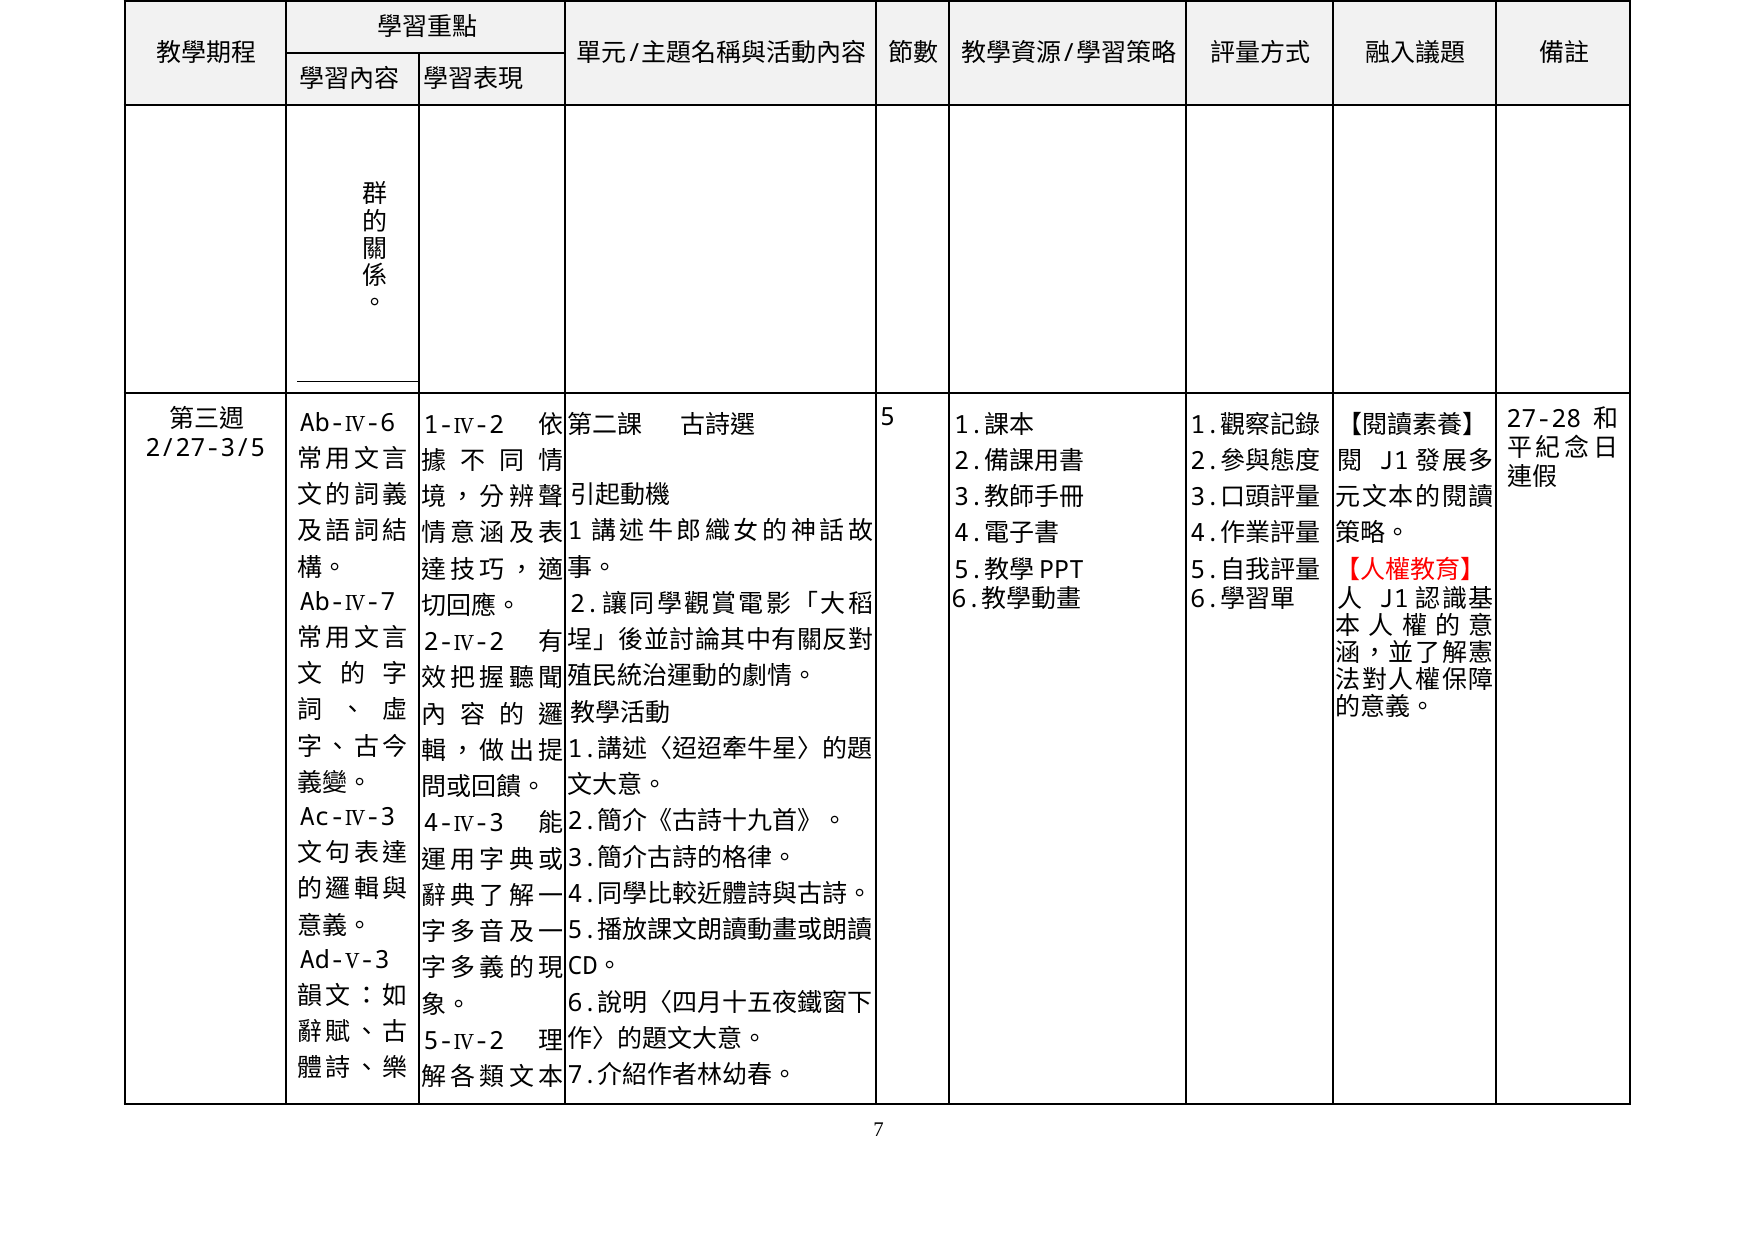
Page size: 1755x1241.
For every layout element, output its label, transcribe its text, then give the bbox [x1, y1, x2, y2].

table_cell [1187, 106, 1332, 392]
table_cell [1334, 106, 1495, 392]
table_header 節數 [877, 2, 948, 104]
table_cell 【閱讀素養】 閱 J1發展多元文本的閱讀策略。 【人權教育】 人 J1認識基本人權的意涵，並了解憲法對人權保障的意義。 [1334, 394, 1495, 1103]
table_cell [126, 106, 285, 392]
table_header 評量方式 [1187, 2, 1332, 104]
table_cell 學習表現 [420, 54, 564, 104]
table_cell [420, 106, 564, 392]
table_cell 群的關係。 [287, 106, 418, 392]
table_cell 1-Ⅳ-2 依據不同情境，分辨聲情意涵及表達技巧，適切回應。 2-Ⅳ-2 有效把握聽聞內容的邏輯，做出提問或回饋。 4-Ⅳ-3 能運用字典或辭典了解一字多音及一字多義的現象。 5-Ⅳ-2 理解各類文本 [420, 394, 564, 1103]
table_header 單元/主題名稱與活動內容 [566, 2, 875, 104]
table_cell 1.課本 2.備課用書 3.教師手冊 4.電子書 5.教學PPT 6.教學動畫 [950, 394, 1185, 1103]
table_cell Ab-Ⅳ-6 常用文言文的詞義及語詞結構。 Ab-Ⅳ-7 常用文言文的字詞、虛字、古今義變。 Ac-Ⅳ-3 文句表達的邏輯與意義。 Ad-Ⅴ-3韻文：如辭賦、古體詩、樂 [287, 394, 418, 1103]
table_cell [1497, 106, 1629, 392]
table_cell 27-28和平紀念日連假 [1497, 394, 1629, 1103]
table_header 教學資源/學習策略 [950, 2, 1185, 104]
table_cell [566, 106, 875, 392]
table_cell [877, 106, 948, 392]
table_header 教學期程 [126, 2, 285, 104]
table_header 學習重點 [287, 2, 564, 52]
table_cell 第三週2/27-3/5 [126, 394, 285, 1103]
table_cell 第二課 古詩選 引起動機 1講述牛郎織女的神話故事。 2.讓同學觀賞電影「大稻埕」後並討論其中有關反對殖民統治運動的劇情。 教學活動 1.講述〈迢迢牽牛星〉的題文大意。 2.簡介《古詩十九首》。 3.簡介古詩的格律。 4.同學比較近體詩與古詩。 5.播放課文朗讀動畫或朗讀CD。 6.說明〈四月十五夜鐵窗下作〉的題文大意。 7.介紹作者林幼春。 [566, 394, 875, 1103]
table_cell [950, 106, 1185, 392]
table_cell 5 [877, 394, 948, 1103]
table_header 備註 [1497, 2, 1629, 104]
table_cell 學習內容 [287, 54, 418, 104]
table_header 融入議題 [1334, 2, 1495, 104]
table_cell 1.觀察記錄 2.參與態度 3.口頭評量 4.作業評量 5.自我評量 6.學習單 [1187, 394, 1332, 1103]
